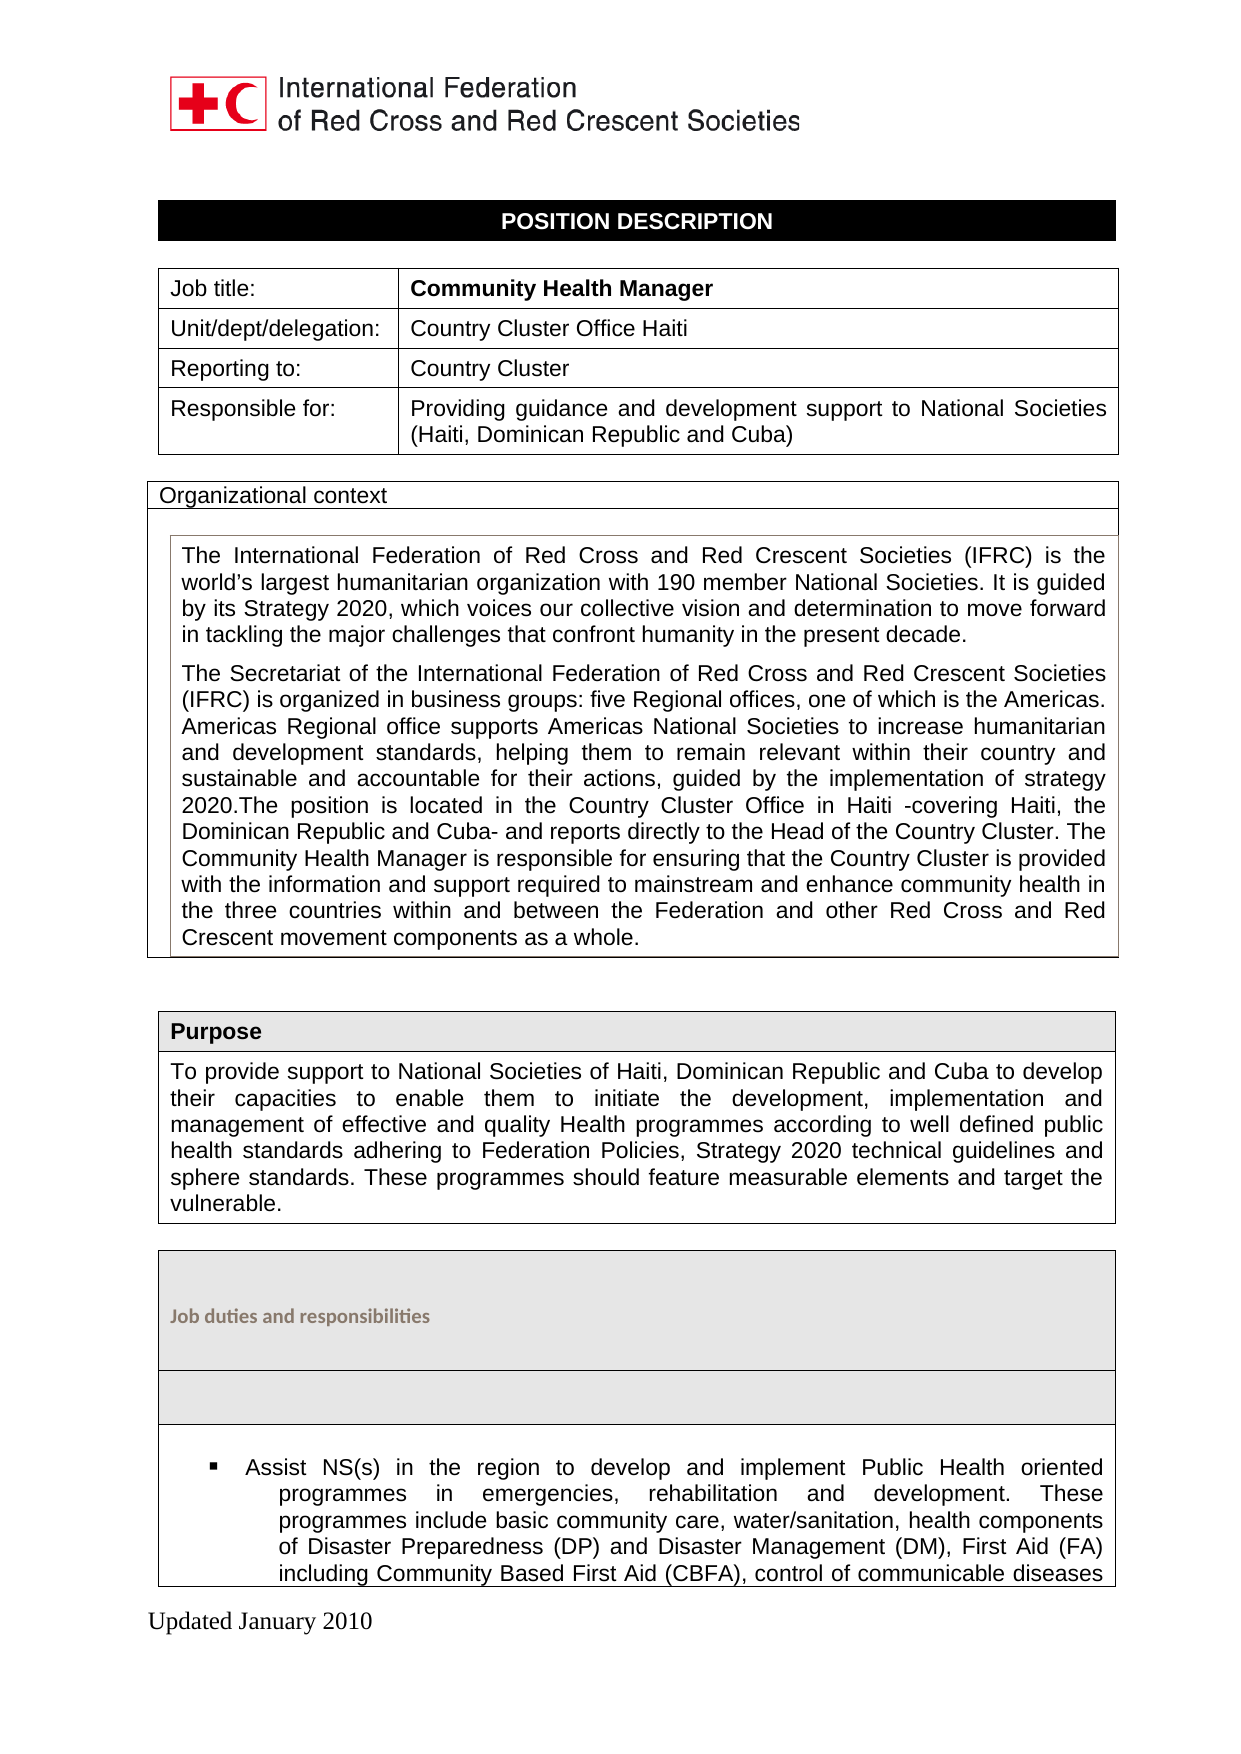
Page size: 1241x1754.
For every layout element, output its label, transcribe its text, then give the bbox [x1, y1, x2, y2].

table_cell Country Cluster [399, 349, 1118, 387]
table_header Organizational context [148, 482, 1118, 508]
table_cell Providing guidance and development support to National Societies (Haiti, Dominican Republic and Cuba) [399, 388, 1118, 453]
table_cell Country Cluster Office Haiti [399, 309, 1118, 347]
table_cell [159, 1371, 1115, 1424]
table_cell To provide support to National Societies of Haiti, Dominican Republic and Cuba to develop their capacities to enable them to initiate the development, implementation and management of effective and quality Health programmes according to well defined public health standards adhering to Federation Policies, Strategy 2020 technical guidelines and sphere standards. These programmes should feature measurable elements and target the vulnerable. [159, 1052, 1115, 1223]
table_cell Reporting to: [159, 349, 398, 387]
table_header The International Federation of Red Cross and Red Crescent Societies (IFRC) is the world’s largest humanitarian organization with 190 member National Societies. It is guided by its Strategy 2020, which voices our collective vision and determination to move forward in tackling the major challenges that confront humanity in the present decade. The Secretariat of the International Federation of Red Cross and Red Crescent Societies (IFRC) is organized in business groups: five Regional offices, one of which is the Americas. Americas Regional office supports Americas National Societies to increase humanitarian and development standards, helping them to remain relevant within their country and sustainable and accountable for their actions, guided by the implementation of strategy 2020.The position is located in the Country Cluster Office in Haiti -covering Haiti, the Dominican Republic and Cuba- and reports directly to the Head of the Country Cluster. The Community Health Manager is responsible for ensuring that the Country Cluster is provided with the information and support required to mainstream and enhance community health in the three countries within and between the Federation and other Red Cross and Red Crescent movement components as a whole. [171, 536, 1118, 956]
table_header POSITION DESCRIPTION [159, 201, 1115, 240]
table_header Job duties and responsibilities [159, 1251, 1115, 1370]
table_header Community Health Manager [399, 269, 1118, 307]
table_cell Assist NS(s) in the region to develop and implement Public Health oriented programmes in emergencies, rehabilitation and development. These programmes include basic community care, water/sanitation, health components of Disaster Preparedness (DP) and Disaster Management (DM), First Aid (FA) including Community Based First Aid (CBFA), control of communicable diseases and epidemics, psychological support programs (PSP) and reflect regional and national realities which target the major health problems amongst the most vulnerable in the community. Assist NS with capacity building in areas of public health care and management, especially concerning the use of volunteers. Assist in training that enables NS health staff to produce high quality project proposals and appeals with target Participating NSs, banks, other partners. Ensure maximum management and programming integration between Federation’s/ NSs’ health care activities and Organisational Development (OD), DM, DP and FS. Develop tools, guidelines, best practice information and capacity in training to contribute to effective management of health programme with emphasis on CBHFA. Develop and regularly update health resources, comprising of books, reference materials, best practices, reports and relevant documents, in line with the Americas Regional Health Programme’s strategic plan to assist in knowledge management. Develop capacities in the National Societies to monitoring health programmes, development of information, tools and training in monitoring, as well as to provide conceptual and strategic leadership and technical advice. Collaborate with other sectors (at regional and national levels) together with Regional staff to ensure that health issues (HIV and AIDS inclusive, cholera, chikungunya, dengue fever) are addressed in an integrated and comprehensive manner. Together with other members of the Federation Health Programme, prepare integrated annual operational and financial plans consistent with identified strategic directions and approved activities. Maintain lateral links within the Red Cross movement and other organisations involved with health programming, UN, WHO, WFP, NGOs, CEP, private sector to create effective, sustainable working relationships and support mechanisms for NS(s) and delegation(s) programmes. Proactively explore funding opportunities and engage in resource mobilization activities in close coordination with Regional technical staff and IFRC personnel in Haiti. Undertake other tasks as required. [159, 1425, 1115, 1586]
table_cell [148, 509, 1118, 957]
table_header Purpose [159, 1012, 1115, 1051]
table_header Job title: [159, 269, 398, 307]
table_cell Responsible for: [159, 388, 398, 453]
table_cell Unit/dept/delegation: [159, 309, 398, 347]
